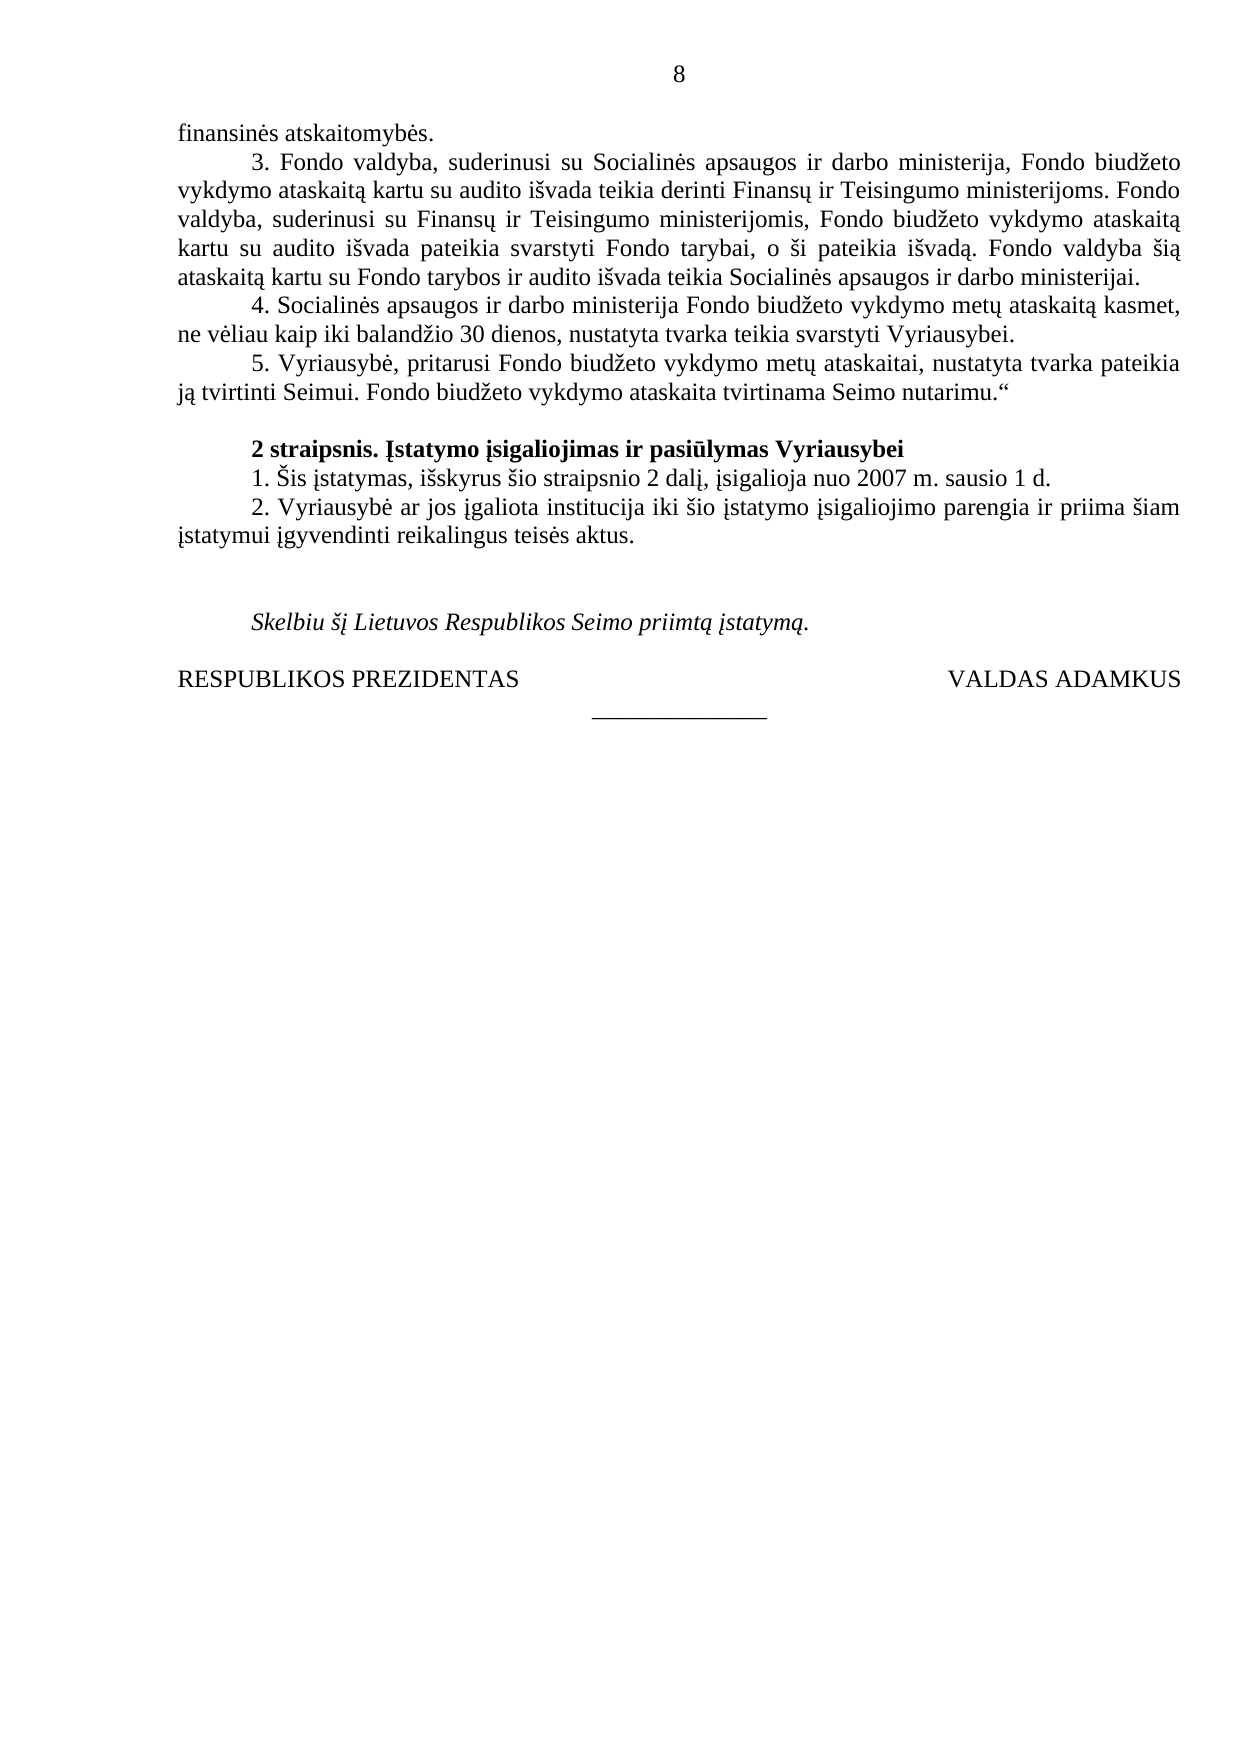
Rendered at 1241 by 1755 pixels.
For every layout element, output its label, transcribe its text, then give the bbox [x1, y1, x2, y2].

text 2 straipsnis. Įstatymo įsigaliojimas ir pasiūlymas Vyriausybei [177, 434, 1181, 463]
text 4. Socialinės apsaugos ir darbo ministerija Fondo biudžeto vykdymo metų ataskaitą kasmet, ne vėliau kaip iki balandžio 30 dienos, nustatyta tvarka teikia svarstyti Vyriausybei. [177, 291, 1181, 348]
text 3. Fondo valdyba, suderinusi su Socialinės apsaugos ir darbo ministerija, Fondo biudžeto vykdymo ataskaitą kartu su audito išvada teikia derinti Finansų ir Teisingumo ministerijoms. Fondo valdyba, suderinusi su Finansų ir Teisingumo ministerijomis, Fondo biudžeto vykdymo ataskaitą kartu su audito išvada pateikia svarstyti Fondo tarybai, o ši pateikia išvadą. Fondo valdyba šią ataskaitą kartu su Fondo tarybos ir audito išvada teikia Socialinės apsaugos ir darbo ministerijai. [177, 147, 1181, 291]
text finansinės atskaitomybės. [177, 118, 1181, 147]
text 2. Vyriausybė ar jos įgaliota institucija iki šio įstatymo įsigaliojimo parengia ir priima šiam įstatymui įgyvendinti reikalingus teisės aktus. [177, 492, 1181, 549]
text RESPUBLIKOS PREZIDENTAS VALDAS ADAMKUS [177, 664, 1181, 693]
text ______________ [177, 693, 1181, 722]
text 1. Šis įstatymas, išskyrus šio straipsnio 2 dalį, įsigalioja nuo 2007 m. sausio 1 d. [177, 463, 1181, 492]
text Skelbiu šį Lietuvos Respublikos Seimo priimtą įstatymą. [177, 607, 1181, 636]
text 5. Vyriausybė, pritarusi Fondo biudžeto vykdymo metų ataskaitai, nustatyta tvarka pateikia ją tvirtinti Seimui. Fondo biudžeto vykdymo ataskaita tvirtinama Seimo nutarimu.“ [177, 348, 1181, 406]
